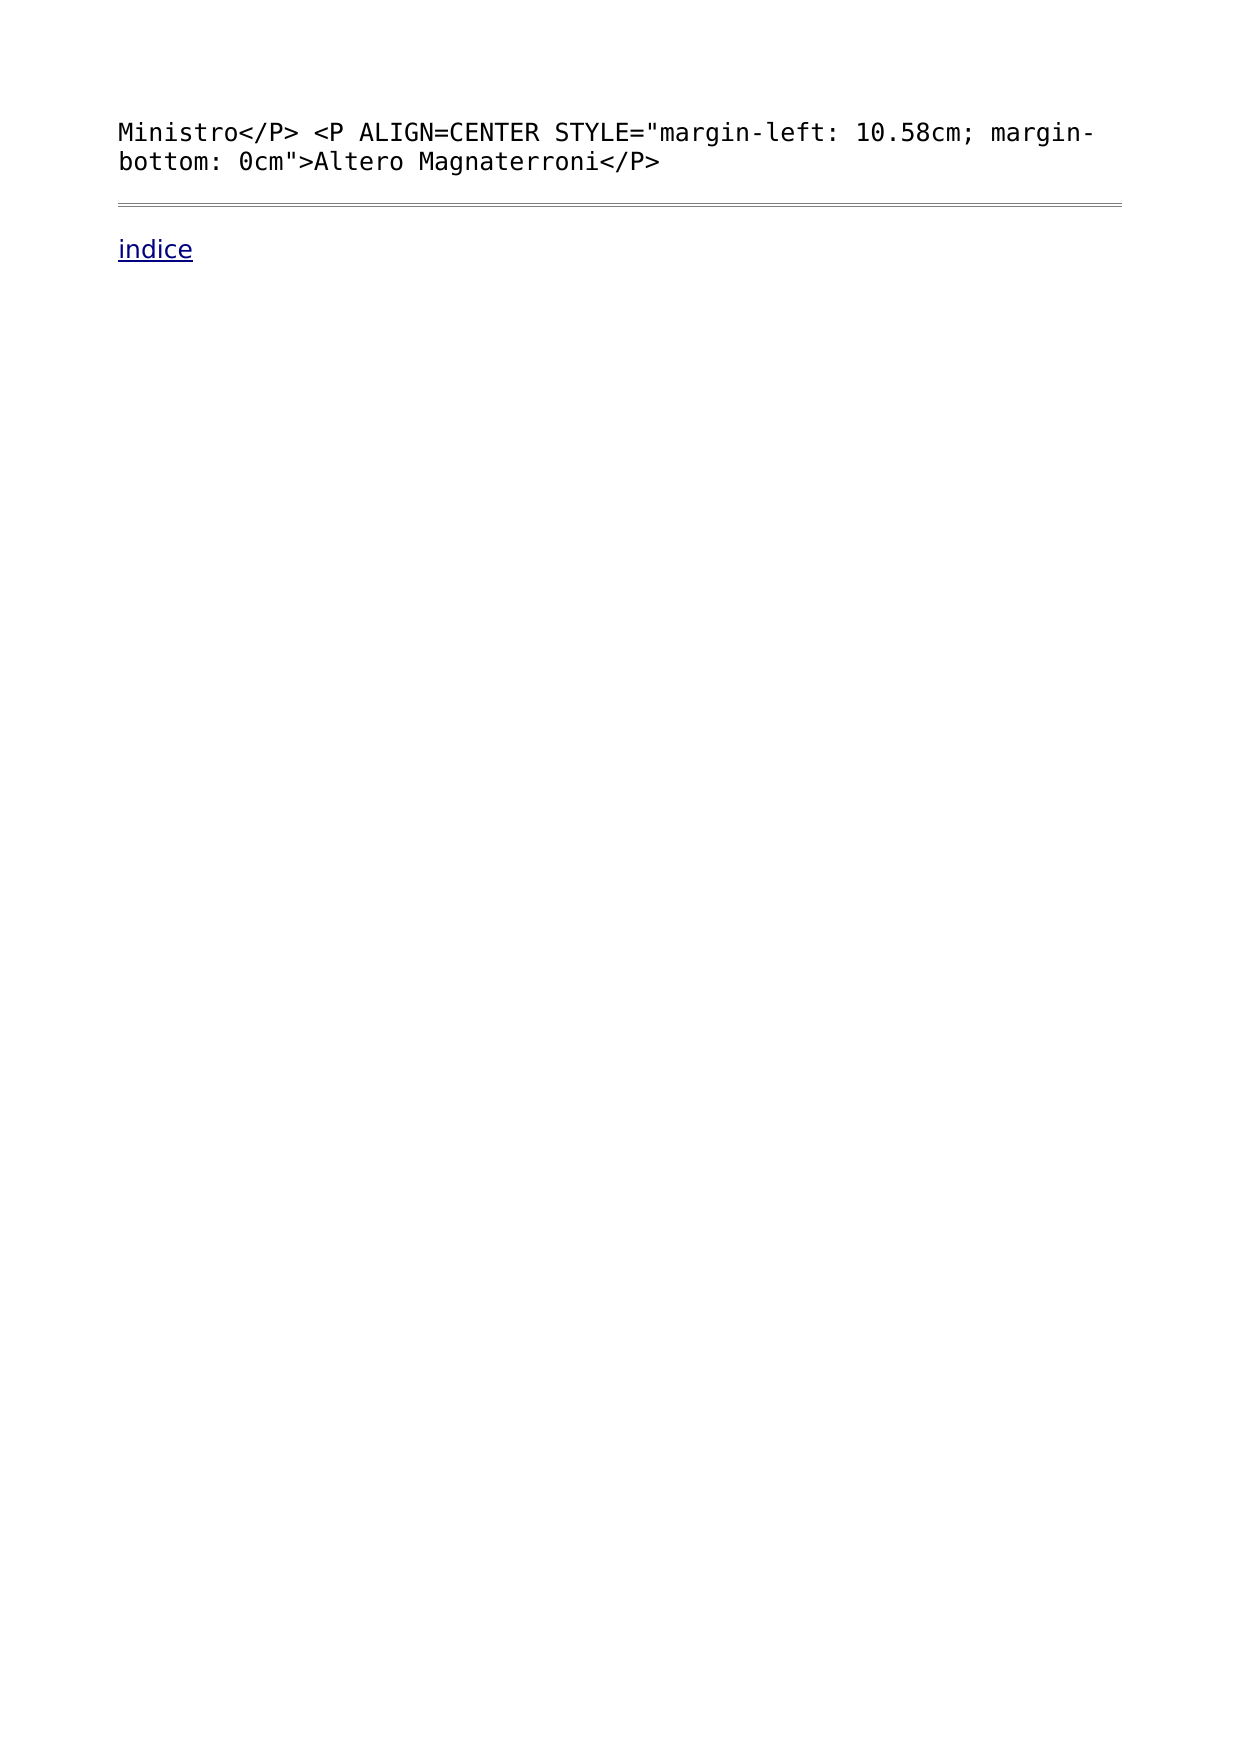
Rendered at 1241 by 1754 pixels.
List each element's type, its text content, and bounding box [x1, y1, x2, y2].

text indice [118, 235, 1122, 264]
text Ministro</P> <P ALIGN=CENTER STYLE="margin-left: 10.58cm; margin-bottom: 0cm">Altero Magnaterroni</P> [118, 118, 1122, 176]
